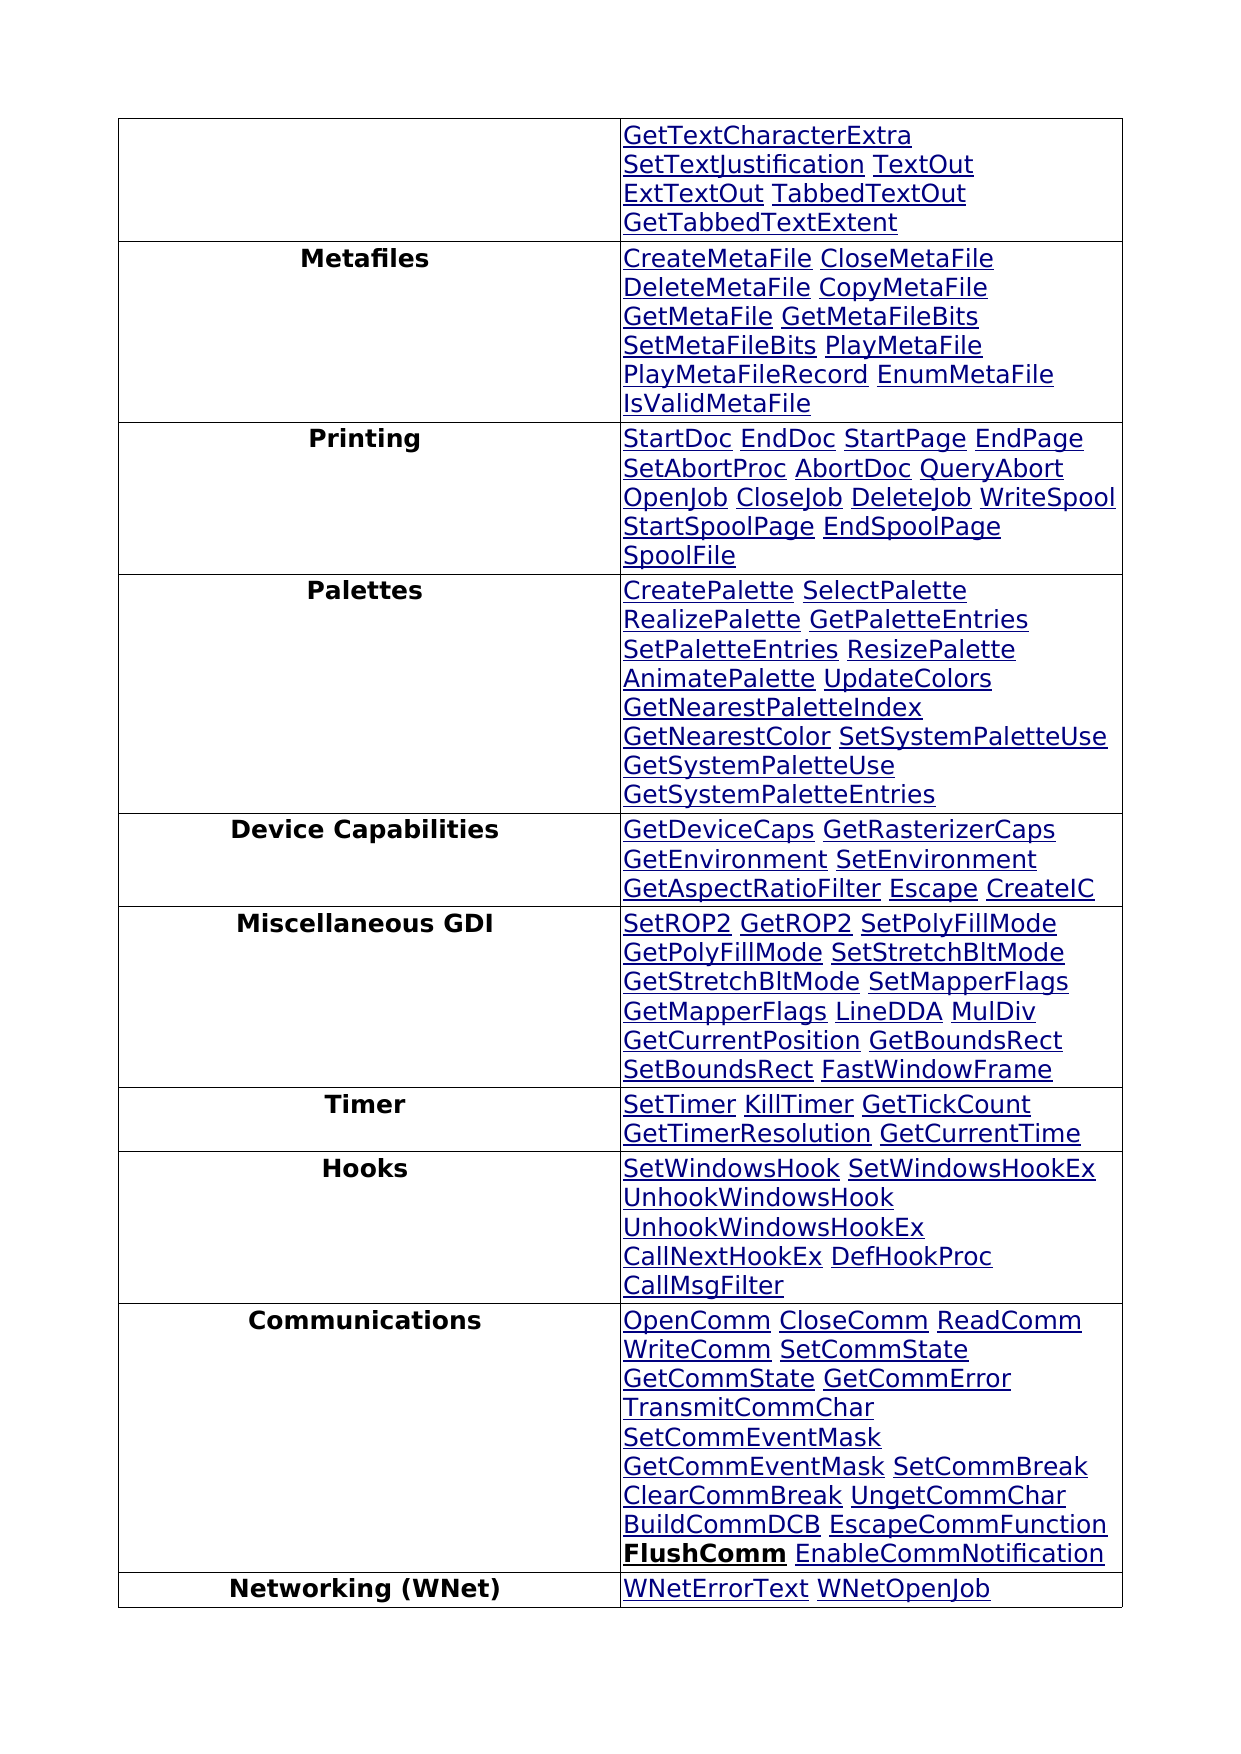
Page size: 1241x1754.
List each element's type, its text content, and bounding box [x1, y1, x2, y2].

table_cell SetWindowsHook SetWindowsHookEx UnhookWindowsHook UnhookWindowsHookEx CallNextHookEx DefHookProc CallMsgFilter [621, 1152, 1122, 1303]
table_cell Palettes [119, 575, 620, 813]
table_cell CreateMetaFile CloseMetaFile DeleteMetaFile CopyMetaFile GetMetaFile GetMetaFileBits SetMetaFileBits PlayMetaFile PlayMetaFileRecord EnumMetaFile IsValidMetaFile [621, 242, 1122, 422]
table_cell GetTextCharacterExtra SetTextJustification TextOut ExtTextOut TabbedTextOut GetTabbedTextExtent [621, 119, 1122, 241]
table_cell Printing [119, 423, 620, 573]
table_cell GetDeviceCaps GetRasterizerCaps GetEnvironment SetEnvironment GetAspectRatioFilter Escape CreateIC [621, 814, 1122, 906]
table_cell Hooks [119, 1152, 620, 1303]
table_cell OpenComm CloseComm ReadComm WriteComm SetCommState GetCommState GetCommError TransmitCommChar SetCommEventMask GetCommEventMask SetCommBreak ClearCommBreak UngetCommChar BuildCommDCB EscapeCommFunction FlushComm EnableCommNotification [621, 1304, 1122, 1572]
table_cell [119, 119, 620, 241]
table_cell SetTimer KillTimer GetTickCount GetTimerResolution GetCurrentTime [621, 1088, 1122, 1151]
table_cell Timer [119, 1088, 620, 1151]
table_cell Networking (WNet) [119, 1573, 620, 1607]
table_cell StartDoc EndDoc StartPage EndPage SetAbortProc AbortDoc QueryAbort OpenJob CloseJob DeleteJob WriteSpool StartSpoolPage EndSpoolPage SpoolFile [621, 423, 1122, 573]
table_cell Device Capabilities [119, 814, 620, 906]
table_cell Metafiles [119, 242, 620, 422]
table_cell CreatePalette SelectPalette RealizePalette GetPaletteEntries SetPaletteEntries ResizePalette AnimatePalette UpdateColors GetNearestPaletteIndex GetNearestColor SetSystemPaletteUse GetSystemPaletteUse GetSystemPaletteEntries [621, 575, 1122, 813]
table_cell WNetErrorText WNetOpenJob [621, 1573, 1122, 1607]
table_cell Miscellaneous GDI [119, 907, 620, 1087]
table_cell SetROP2 GetROP2 SetPolyFillMode GetPolyFillMode SetStretchBltMode GetStretchBltMode SetMapperFlags GetMapperFlags LineDDA MulDiv GetCurrentPosition GetBoundsRect SetBoundsRect FastWindowFrame [621, 907, 1122, 1087]
table_cell Communications [119, 1304, 620, 1572]
